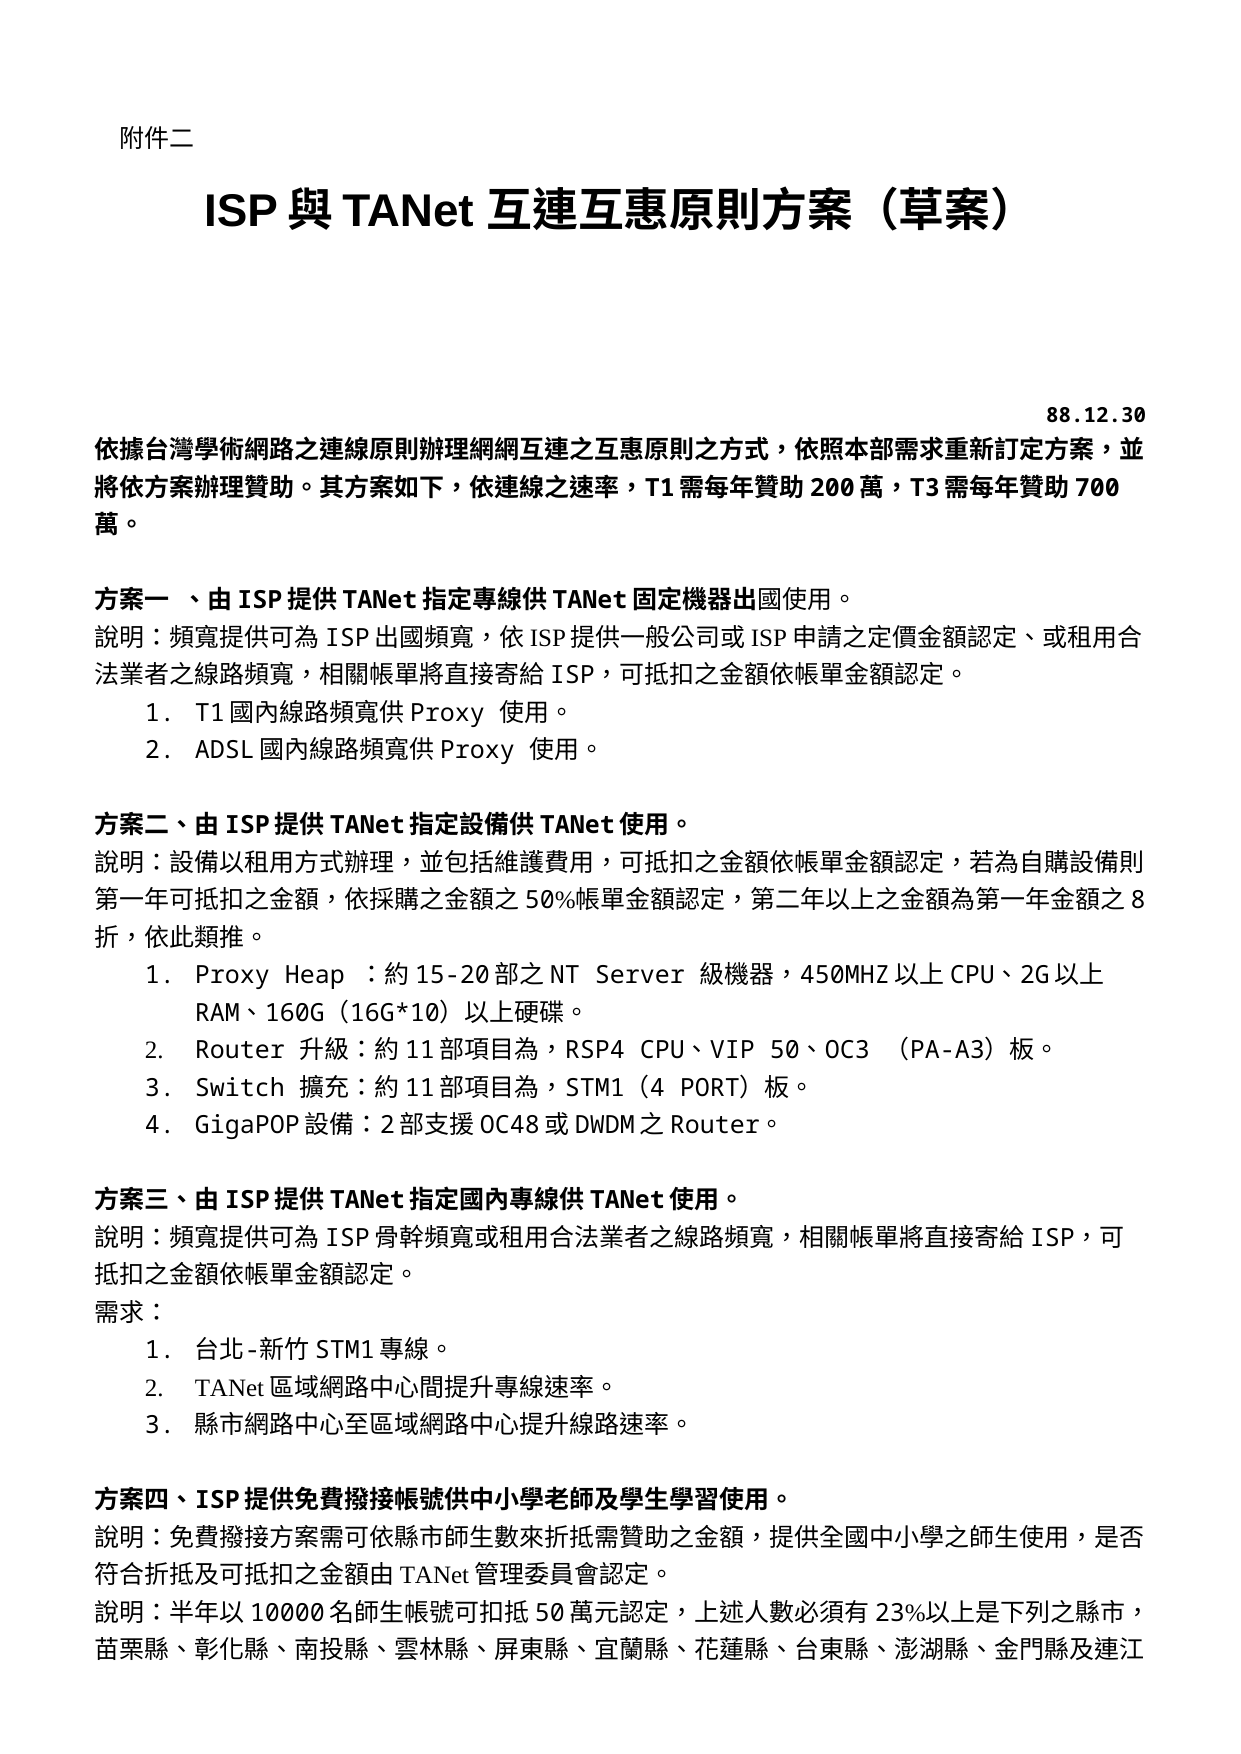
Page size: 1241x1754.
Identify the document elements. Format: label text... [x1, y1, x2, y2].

text 依據台灣學術網路之連線原則辦理網網互連之互惠原則之方式，依照本部需求重新訂定方案，並將依方案辦理贊助。其方案如下，依連線之速率，T1需每年贊助200萬，T3需每年贊助700萬。 [94, 428, 1146, 541]
text 方案四、ISP提供免費撥接帳號供中小學老師及學生學習使用。 [94, 1478, 1146, 1516]
list TANet區域網路中心間提升專線速率。 [144, 1366, 1146, 1403]
list Proxy Heap ：約15-20部之NT Server 級機器，450MHZ以上CPU、2G以上RAM、160G（16G*10）以上硬碟。 [144, 953, 1146, 1028]
list ADSL國內線路頻寬供Proxy 使用。 [144, 728, 1146, 766]
list T1國內線路頻寬供Proxy 使用。 [144, 691, 1146, 728]
text 說明：頻寬提供可為ISP骨幹頻寬或租用合法業者之線路頻寬，相關帳單將直接寄給ISP，可抵扣之金額依帳單金額認定。 [94, 1216, 1146, 1291]
text 說明：半年以10000名師生帳號可扣抵50萬元認定，上述人數必須有23%以上是下列之縣市，苗栗縣、彰化縣、南投縣、雲林縣、屏東縣、宜蘭縣、花蓮縣、台東縣、澎湖縣、金門縣及連江縣等。 [94, 1591, 1146, 1666]
list GigaPOP設備：2部支援OC48或DWDM之Router。 [144, 1103, 1146, 1141]
text 說明：設備以租用方式辦理，並包括維護費用，可抵扣之金額依帳單金額認定，若為自購設備則第一年可抵扣之金額，依採購之金額之50%帳單金額認定，第二年以上之金額為第一年金額之8折，依此類推。 [94, 841, 1146, 953]
text 方案二、由ISP提供TANet指定設備供TANet使用。 [94, 803, 1146, 841]
subtitle ISP與TANet 互連互惠原則方案（草案） [94, 173, 1146, 239]
text 方案一 、由ISP提供TANet指定專線供TANet固定機器出國使用。 [94, 578, 1146, 616]
text 88.12.30 [94, 391, 1146, 428]
text 方案三、由ISP提供TANet指定國內專線供TANet使用。 [94, 1178, 1146, 1216]
list 台北-新竹STM1專線。 [144, 1328, 1146, 1366]
text 附件二 [119, 118, 1146, 154]
list 縣市網路中心至區域網路中心提升線路速率。 [144, 1403, 1146, 1441]
list Router 升級：約11部項目為，RSP4 CPU、VIP 50、OC3 （PA-A3）板。 [144, 1028, 1146, 1066]
text 說明：頻寬提供可為ISP出國頻寬，依ISP提供一般公司或ISP申請之定價金額認定、或租用合法業者之線路頻寬，相關帳單將直接寄給ISP，可抵扣之金額依帳單金額認定。 [94, 616, 1146, 691]
text 說明：免費撥接方案需可依縣市師生數來折抵需贊助之金額，提供全國中小學之師生使用，是否符合折抵及可抵扣之金額由TANet管理委員會認定。 [94, 1516, 1146, 1591]
list Switch 擴充：約11部項目為，STM1（4 PORT）板。 [144, 1066, 1146, 1103]
text 需求： [94, 1291, 1146, 1328]
